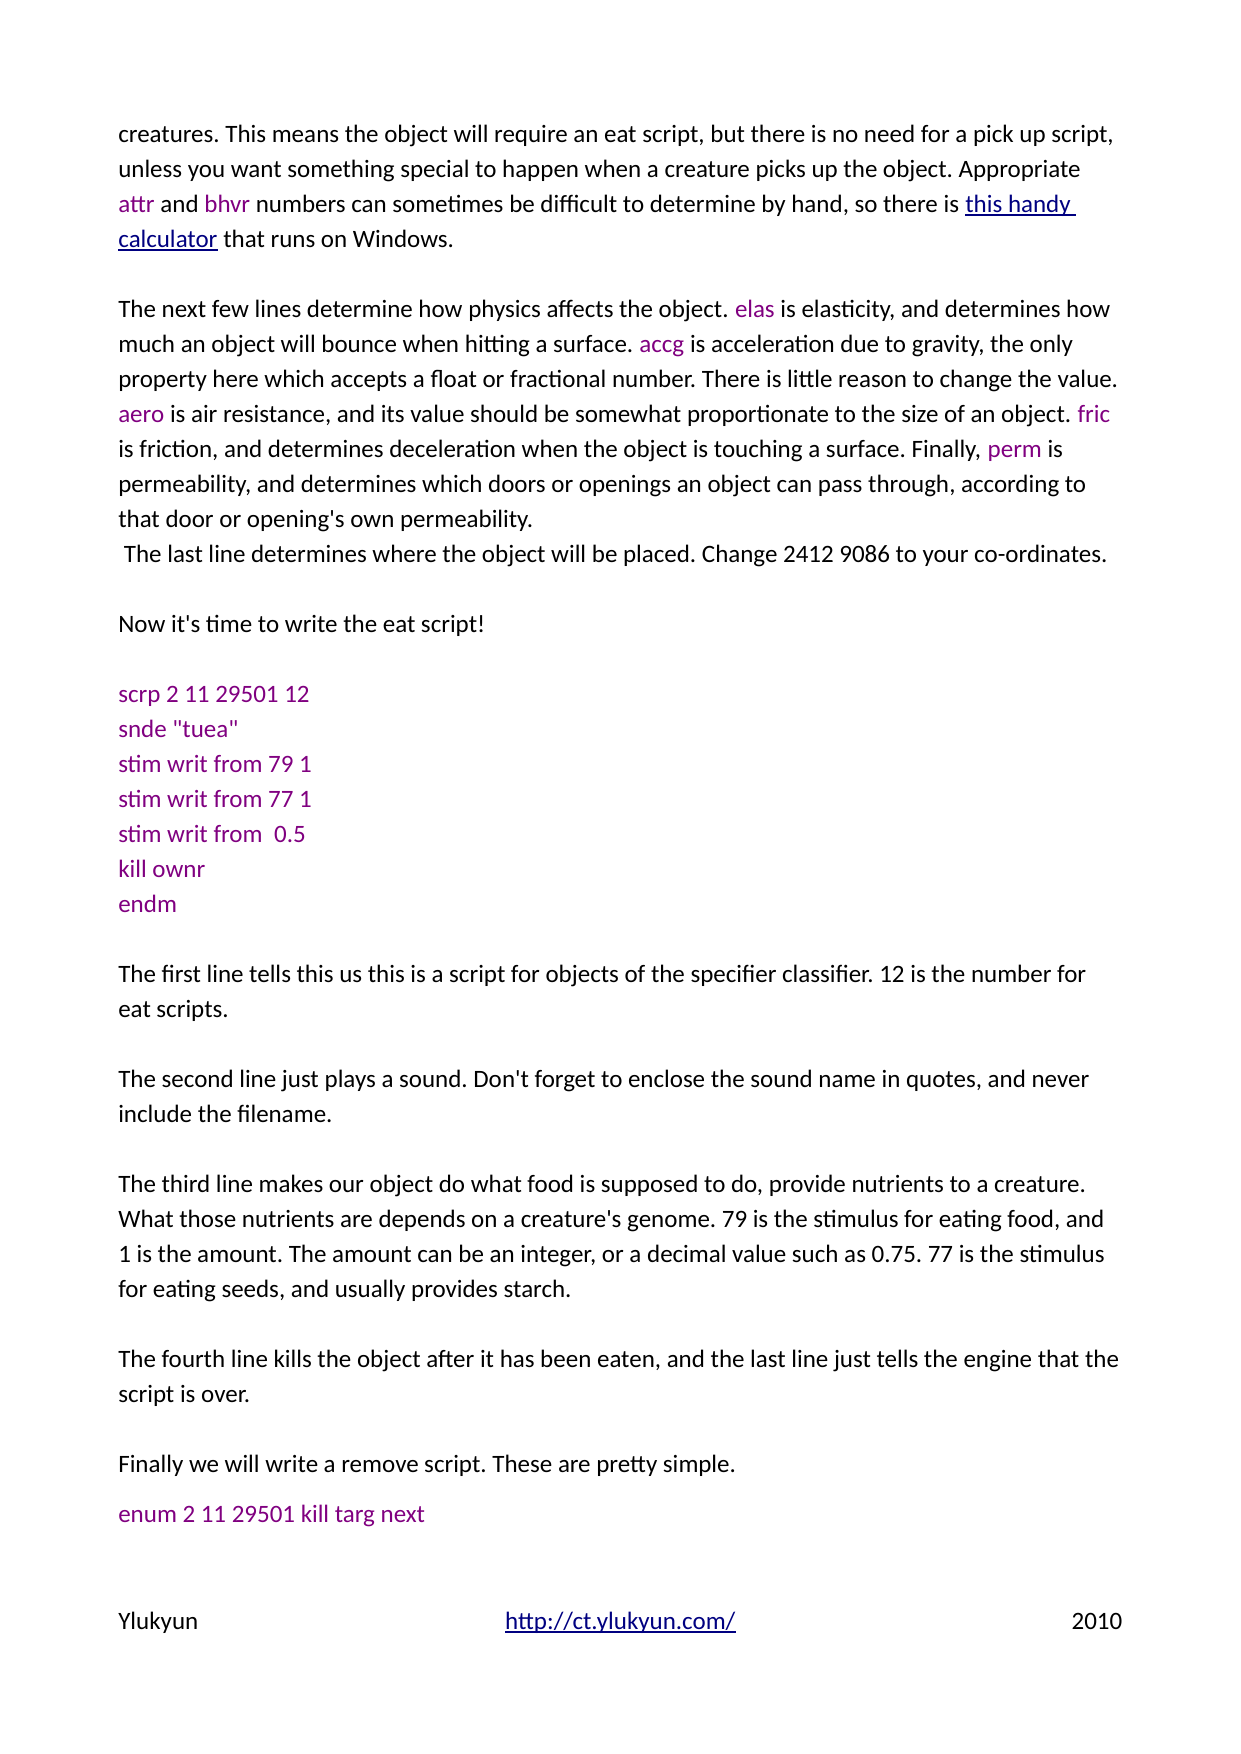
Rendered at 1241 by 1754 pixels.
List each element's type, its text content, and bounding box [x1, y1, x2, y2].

text creatures. This means the object will require an eat script, but there is no need for a pick up script, unless you want something special to happen when a creature picks up the object. Appropriate attr and bhvr numbers can sometimes be difficult to determine by hand, so there is this handy calculator that runs on Windows. The next few lines determine how physics affects the object. elas is elasticity, and determines how much an object will bounce when hitting a surface. accg is acceleration due to gravity, the only property here which accepts a float or fractional number. There is little reason to change the value. aero is air resistance, and its value should be somewhat proportionate to the size of an object. fric is friction, and determines deceleration when the object is touching a surface. Finally, perm is permeability, and determines which doors or openings an object can pass through, according to that door or opening's own permeability. [118, 118, 1122, 534]
text The last line determines where the object will be placed. Change 2412 9086 to your co-ordinates. [118, 538, 1122, 569]
text stim writ from 77 1 [118, 783, 1122, 814]
text enum 2 11 29501 kill targ next [118, 1498, 1122, 1528]
text The first line tells this us this is a script for objects of the specifier classifier. 12 is the number for eat scripts. The second line just plays a sound. Don't forget to enclose the sound name in quotes, and never include the filename. The third line makes our object do what food is supposed to do, provide nutrients to a creature. What those nutrients are depends on a creature's genome. 79 is the stimulus for eating food, and 1 is the amount. The amount can be an integer, or a decimal value such as 0.75. 77 is the stimulus for eating seeds, and usually provides starch. The fourth line kills the object after it has been eaten, and the last line just tells the engine that the script is over. Finally we will write a remove script. These are pretty simple. [118, 923, 1122, 1479]
text stim writ from 0.5 kill ownr endm [118, 818, 1122, 919]
text Now it's time to write the eat script! [118, 608, 1122, 639]
text scrp 2 11 29501 12 snde "tuea" stim writ from 79 1 [118, 678, 1122, 779]
